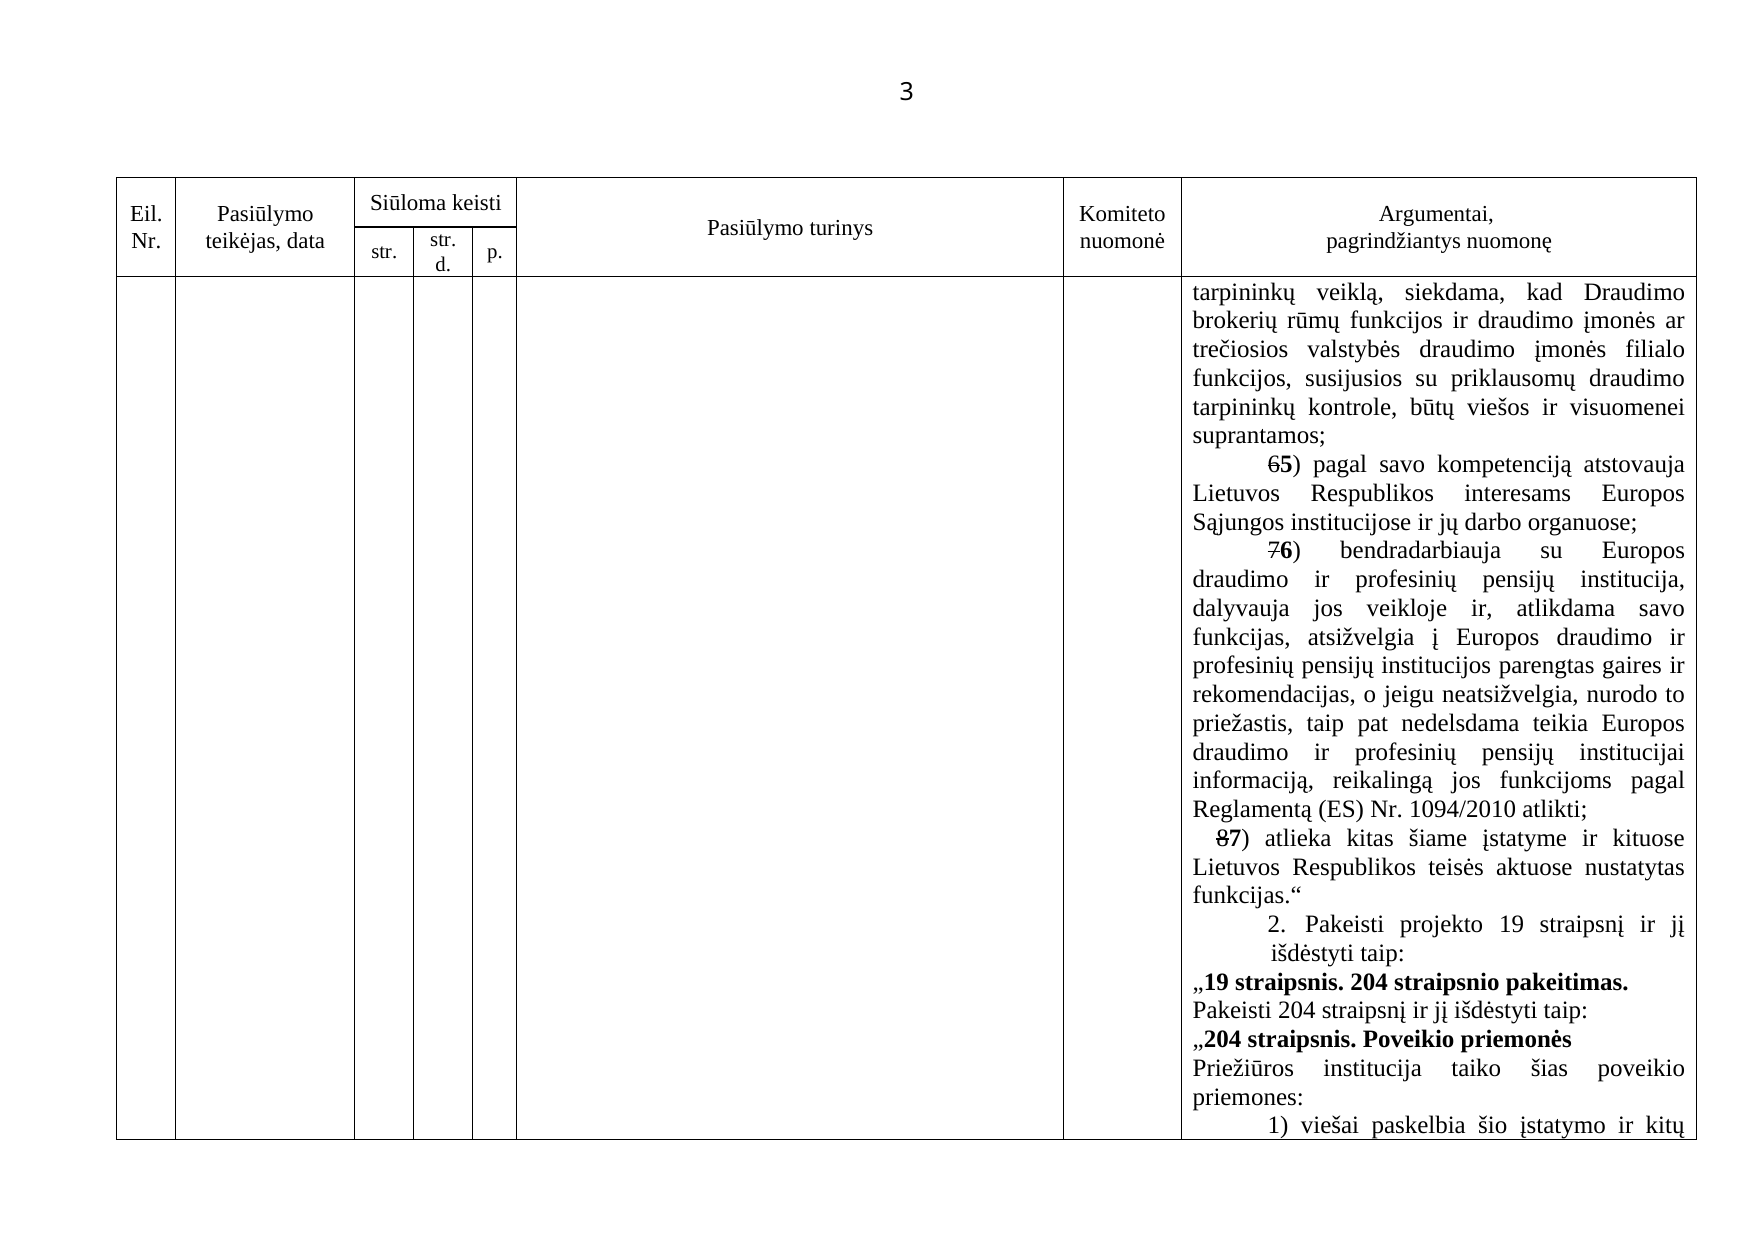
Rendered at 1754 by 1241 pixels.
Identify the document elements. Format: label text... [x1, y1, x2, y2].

table_header Argumentai, pagrindžiantys nuomonę [1182, 178, 1696, 276]
table_header Pasiūlymo turinys [517, 178, 1063, 276]
table_header Pasiūlymo teikėjas, data [176, 178, 354, 276]
table_cell p. [473, 228, 516, 276]
table_cell [355, 277, 413, 1139]
table_cell [176, 277, 354, 1139]
table_cell [473, 277, 516, 1139]
table_cell Atsižvelgiant į pastabą bus teikiamas priimto įstatymo pakeitimo projektas dėl techninio nuostatų suderinimo, taip pat tikslintinas Įstatymo projektas Nr. XIIIP-1909 išbraukiant projekto 16 straipsniu keičiamo įstatymo 200 straipsnio 3 punktą ir projekto 19 straipsniu keičiamo įstatymo 204 straipsnio 10 punktą, bei papildant projekto 20 straipsniu keičiamo įstatymo 205 straipsnio 1 dalį 19 punktu ir atitinkamai tikslinant šių straipsnių punktų numeraciją bei nuorodas į juos: Pakeisti projekto 16 straipsnį ir jį išdėstyti taip: „16 straipsnis. 200 straipsnio pakeitimas Pakeisti 200 straipsnį ir jį išdėstyti taip: „200 straipsnis. Priežiūros institucijos funkcijos Priežiūros institucija, įgyvendindama šio įstatymo nuostatas, atlieka šias funkcijas: 1) išduoda draudimo veiklos, perdraudimo veiklos ir draudimo brokerių įmonių veiklos licencijas, taip pat kitus šiame įstatyme nustatytus leidimus ir sustabdo ar panaikina jų galiojimą; 2) stebi, analizuoja, tikrina ir kitaip prižiūri, kaip draudimo įmonės, perdraudimo įmonės, draudimo brokerių įmonės, trečiųjų valstybių draudimo ar perdraudimo įmonių filialai ir trečiųjų valstybių draudimo ar perdraudimo tarpininkų įmonių filialai vykdo veiklą, laikosi įstatymų ir kitų teisės aktų; 3) organizuoja, jei šiame įstatyme nustatyta tvarka ši funkcija nėra pavesta pasitelktam asmeniui, draudimo brokerių kvalifikacinius egzaminus ir peratestavimą; 43) nustato draudimo liudijimų registravimo ir apskaitos tvarką; 54) teikia rekomendacijas Draudimo brokerių rūmams, draudimo įmonėms ir trečiųjų valstybių draudimo įmonių filialams, kontroliuojantiems priklausomų draudimo tarpininkų veiklą, siekdama, kad Draudimo brokerių rūmų funkcijos ir draudimo įmonės ar trečiosios valstybės draudimo įmonės filialo funkcijos, susijusios su priklausomų draudimo tarpininkų kontrole, būtų viešos ir visuomenei suprantamos; 65) pagal savo kompetenciją atstovauja Lietuvos Respublikos interesams Europos Sąjungos institucijose ir jų darbo organuose; 76) bendradarbiauja su Europos draudimo ir profesinių pensijų institucija, dalyvauja jos veikloje ir, atlikdama savo funkcijas, atsižvelgia į Europos draudimo ir profesinių pensijų institucijos parengtas gaires ir rekomendacijas, o jeigu neatsižvelgia, nurodo to priežastis, taip pat nedelsdama teikia Europos draudimo ir profesinių pensijų institucijai informaciją, reikalingą jos funkcijoms pagal Reglamentą (ES) Nr. 1094/2010 atlikti; 87) atlieka kitas šiame įstatyme ir kituose Lietuvos Respublikos teisės aktuose nustatytas funkcijas.“ Pakeisti projekto 19 straipsnį ir jį išdėstyti taip: „19 straipsnis. 204 straipsnio pakeitimas. Pakeisti 204 straipsnį ir jį išdėstyti taip: „204 straipsnis. Poveikio priemonės Priežiūros institucija taiko šias poveikio priemones: 1) viešai paskelbia šio įstatymo ir kitų teisės aktų, kurių laikymosi priežiūra priskirta priežiūros institucijos kompetencijai, pažeidimą ir jį padariusį asmenį; 2) įspėja dėl šio įstatymo ir kitų teisės aktų, kurių laikymosi priežiūra priskirta priežiūros institucijos kompetencijai, pažeidimo ir nurodo per nustatytą terminą nutraukti teisės akto pažeidimą; 3) skiria šio įstatymo nustatytas pinigines baudas; 4) laikinai, kol yra pagrindas, sustabdo (apriboja) draudimo įmonės ar perdraudimo įmonės akcininko balsavimo teisę; 5) reikalauja, kad per priežiūros institucijos nustatytą terminą draudimo ar perdraudimo įmonės valdymo ar priežiūros organai pakeistų stebėtojų tarybą ar jos narį, pakeistų valdybą ar jos narį, vadovą, asmenis, atsakingus už rizikos valdymo, aktuarinę, atitikties vertinimo ir vidaus audito funkcijas, ar kitus vadovaujamąsias pareigas einančius asmenis; 6) reikalauja, kad per priežiūros institucijos nustatytą terminą draudimo kontroliuojančioji įmonė, mišrios veiklos finansų kontroliuojančioji įmonė pakeistų stebėtojų tarybą ar jos narį, pakeistų valdybą ar jos narį, vadovą; 7) reikalauja, kad trečiosios valstybės draudimo ar perdraudimo įmonė per priežiūros institucijos nustatytą terminą pakeistų Lietuvos Respublikoje įsteigto trečiosios valstybės draudimo ar perdraudimo įmonės filialo vadovą, asmenis, atsakingus už rizikos valdymo, aktuarinę, atitikties vertinimo ir vidaus audito funkcijas, ar kitus vadovaujamąsias pareigas einančius asmenis; 8) reikalauja per priežiūros institucijos nustatytą terminą pakeisti draudimo ar perdraudimo įmonės likvidatorių, likvidacinės komisijos pirmininką ar jos narį, asmenį, atsakingą už Lietuvos Respublikoje įsteigto trečiosios valstybės draudimo ar perdraudimo įmonės filialo likvidavimą; 9) šio įstatymo 207 straipsnyje nustatytais pagrindais areštuoja draudimo ar perdraudimo įmonių ir Lietuvos Respublikoje įsteigtų trečiųjų valstybių draudimo ar perdraudimo įmonių filialų turtą; 10) šio įstatymo 165 straipsnio 5 dalies 3–7 punktuose ir 6 dalyje nustatytais pagrindais išbraukia draudimo brokerį iš draudimo brokerių sąrašo ar laikinai sustabdo draudimo brokerio pažymėjimo galiojimą; 110) laikinai sustabdo draudimo veiklos licencijos, perdraudimo veiklos licencijos, draudimo brokerių įmonės veiklos licencijos, leidimo trečiosios valstybės draudimo ar perdraudimo įmonės filialo veiklai ar kitos trečiosios valstybės nepriklausomų draudimo tarpininkų filialo veiklai Lietuvos Respublikoje ar jų suteikiamų teisių galiojimą, laikinai uždraudžia priklausomam draudimo ar perdraudimo tarpininkui vykdyti draudimo tarpininkavimo veiklą; 121) šio įstatymo 20 straipsnio 2 dalies 1, 2, 4, 5 ir 6 punktuose ir 3 dalyje, 82 straipsnio 2 dalies 1, 2, 4–10 punktuose ir 3 dalyje, 164 straipsnio 2 dalies 1, 2, 4, 5 punktuose ar 194 straipsnio 2 dalies 1, 2, 4, 5 punktuose nustatytais pagrindais panaikina draudimo veiklos licencijos, perdraudimo veiklos licencijos, draudimo brokerių įmonės veiklos licencijos, leidimo trečiosios valstybės draudimo ar perdraudimo įmonės filialo veiklai ar trečiosios valstybės nepriklausomų draudimo tarpininkų filialo veiklai Lietuvos Respublikoje galiojimą, visam laikui uždraudžia priklausomam draudimo ar perdraudimo tarpininkui vykdyti draudimo tarpininkavimo veiklą.“ Papildyti projekto 20 straipsniu keičiamo įstatymo 205 straipsnio 1 dalį 19 punktu ir jį išdėstyti taip: „19) draudimo ar perdraudimo įmonė arba draudimo ar perdraudimo tarpininkas naudojasi asmenų, kurie neturi teisės vykdyti draudimo ar perdraudimo produktų platinimo veiklos, teikiamomis draudimo ar perdraudimo produktų platinimo paslaugomis;“. Projekto 20 straipsniu keičiamo įstatymo 205 straipsnio 1 dalies 19 punktą laikyti 20 punktu. [1182, 277, 1696, 1139]
table_header Siūloma keisti [355, 178, 516, 226]
table_cell [117, 277, 175, 1139]
table_cell [1064, 277, 1181, 1139]
table_cell str. [355, 228, 413, 276]
table_header Eil. Nr. [117, 178, 175, 276]
table_header Komiteto nuomonė [1064, 178, 1181, 276]
table_cell str. d. [414, 228, 472, 276]
table_cell [517, 277, 1063, 1139]
table_cell [414, 277, 472, 1139]
